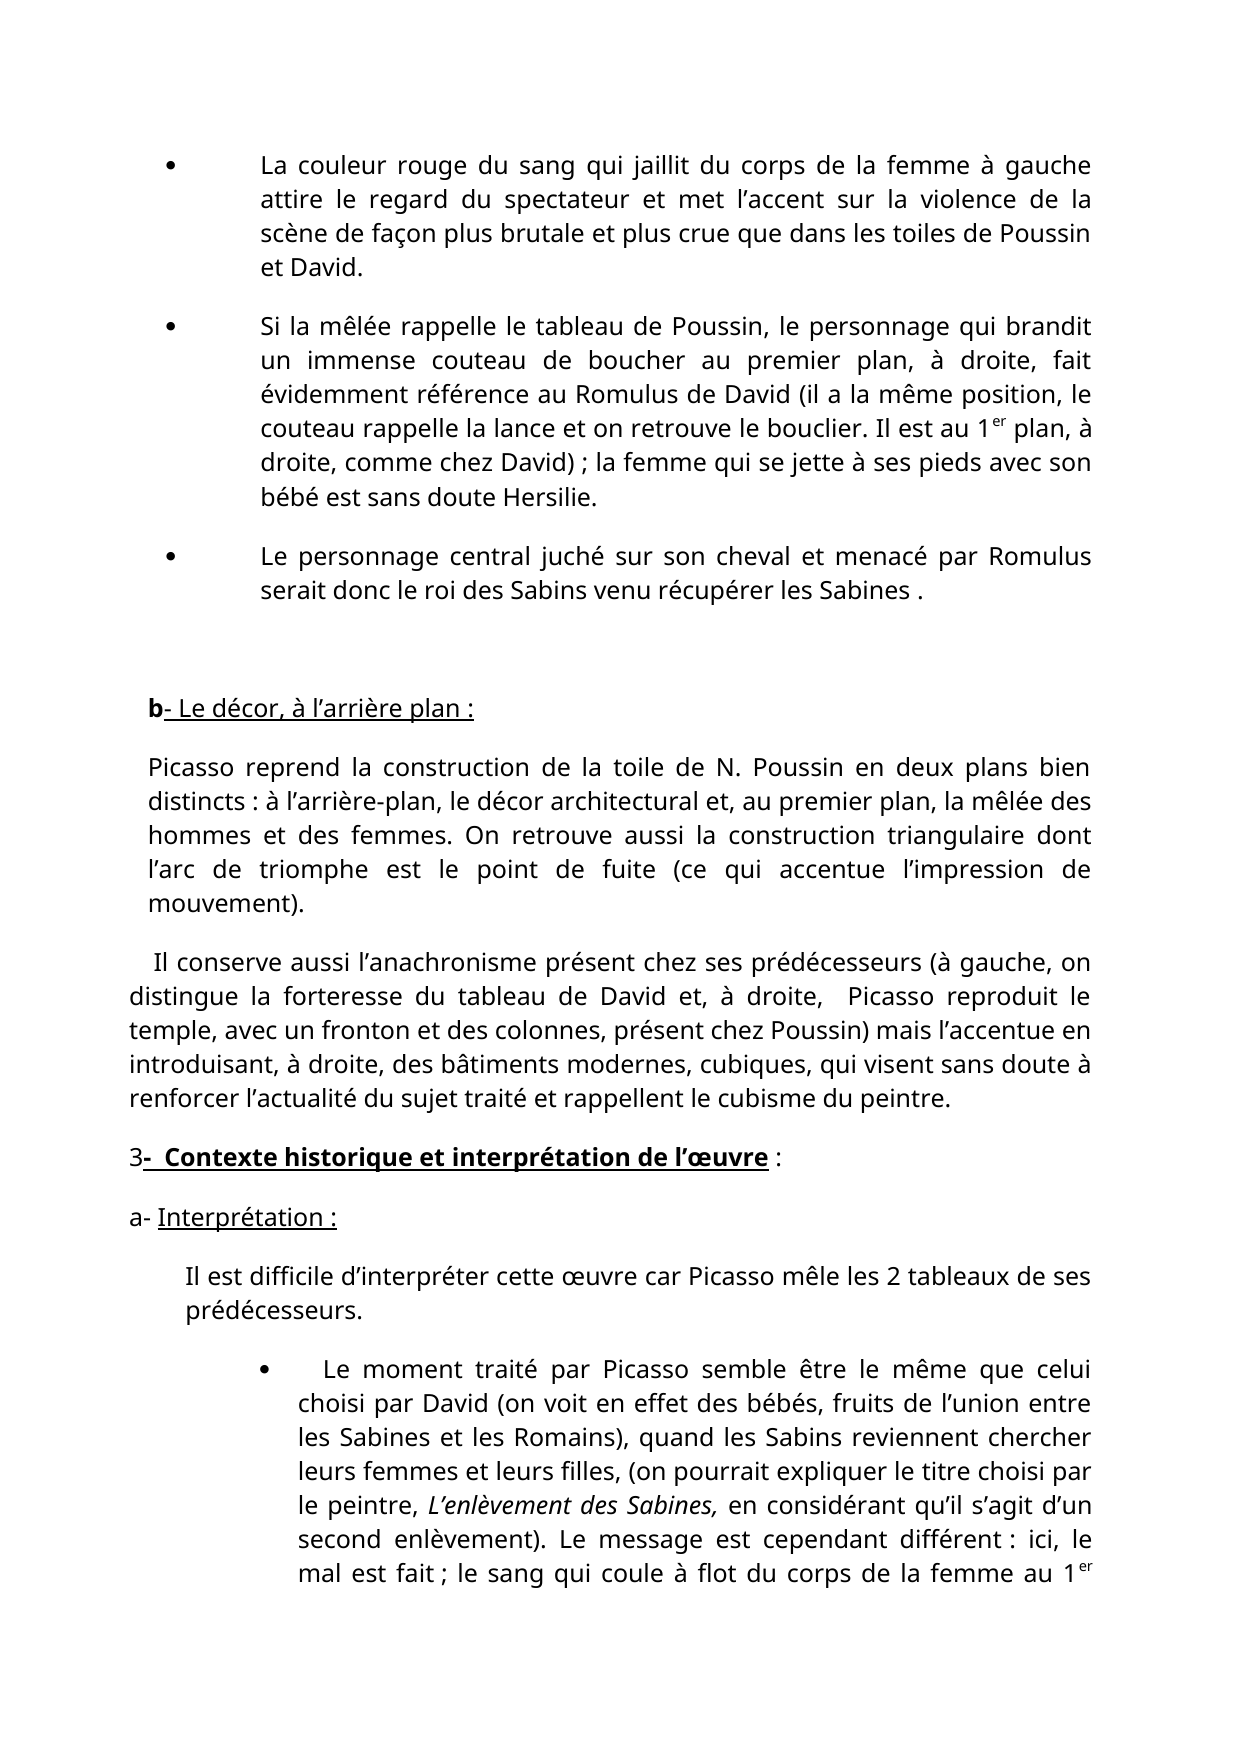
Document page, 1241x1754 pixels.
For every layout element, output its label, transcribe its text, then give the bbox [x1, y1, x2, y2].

list Le moment traité par Picasso semble être le même que celui choisi par David (on voit en effet des bébés, fruits de l’union entre les Sabines et les Romains), quand les Sabins reviennent chercher leurs femmes et leurs filles, (on pourrait expliquer le titre choisi par le peintre, L’enlèvement des Sabines, en considérant qu’il s’agit d’un second enlèvement). Le message est cependant différent : ici, le mal est fait ; le sang qui coule à flot du corps de la femme au 1er [260, 1351, 1093, 1590]
text Picasso reprend la construction de la toile de N. Poussin en deux plans bien distincts : à l’arrière-plan, le décor architectural et, au premier plan, la mêlée des hommes et des femmes. On retrouve aussi la construction triangulaire dont l’arc de triomphe est le point de fuite (ce qui accentue l’impression de mouvement). [148, 749, 1093, 920]
list Le personnage central juché sur son cheval et menacé par Romulus serait donc le roi des Sabins venu récupérer les Sabines . [166, 538, 1093, 606]
list La couleur rouge du sang qui jaillit du corps de la femme à gauche attire le regard du spectateur et met l’accent sur la violence de la scène de façon plus brutale et plus crue que dans les toiles de Poussin et David. [166, 148, 1093, 284]
text a- Interprétation : [129, 1199, 1093, 1233]
text Il conserve aussi l’anachronisme présent chez ses prédécesseurs (à gauche, on distingue la forteresse du tableau de David et, à droite, Picasso reproduit le temple, avec un fronton et des colonnes, présent chez Poussin) mais l’accentue en introduisant, à droite, des bâtiments modernes, cubiques, qui visent sans doute à renforcer l’actualité du sujet traité et rappellent le cubisme du peintre. [129, 945, 1093, 1115]
text b- Le décor, à l’arrière plan : [148, 690, 1093, 724]
text Il est difficile d’interpréter cette œuvre car Picasso mêle les 2 tableaux de ses prédécesseurs. [185, 1258, 1093, 1326]
text 3- Contexte historique et interprétation de l’œuvre : [129, 1140, 1093, 1174]
list Si la mêlée rappelle le tableau de Poussin, le personnage qui brandit un immense couteau de boucher au premier plan, à droite, fait évidemment référence au Romulus de David (il a la même position, le couteau rappelle la lance et on retrouve le bouclier. Il est au 1er plan, à droite, comme chez David) ; la femme qui se jette à ses pieds avec son bébé est sans doute Hersilie. [166, 309, 1093, 513]
